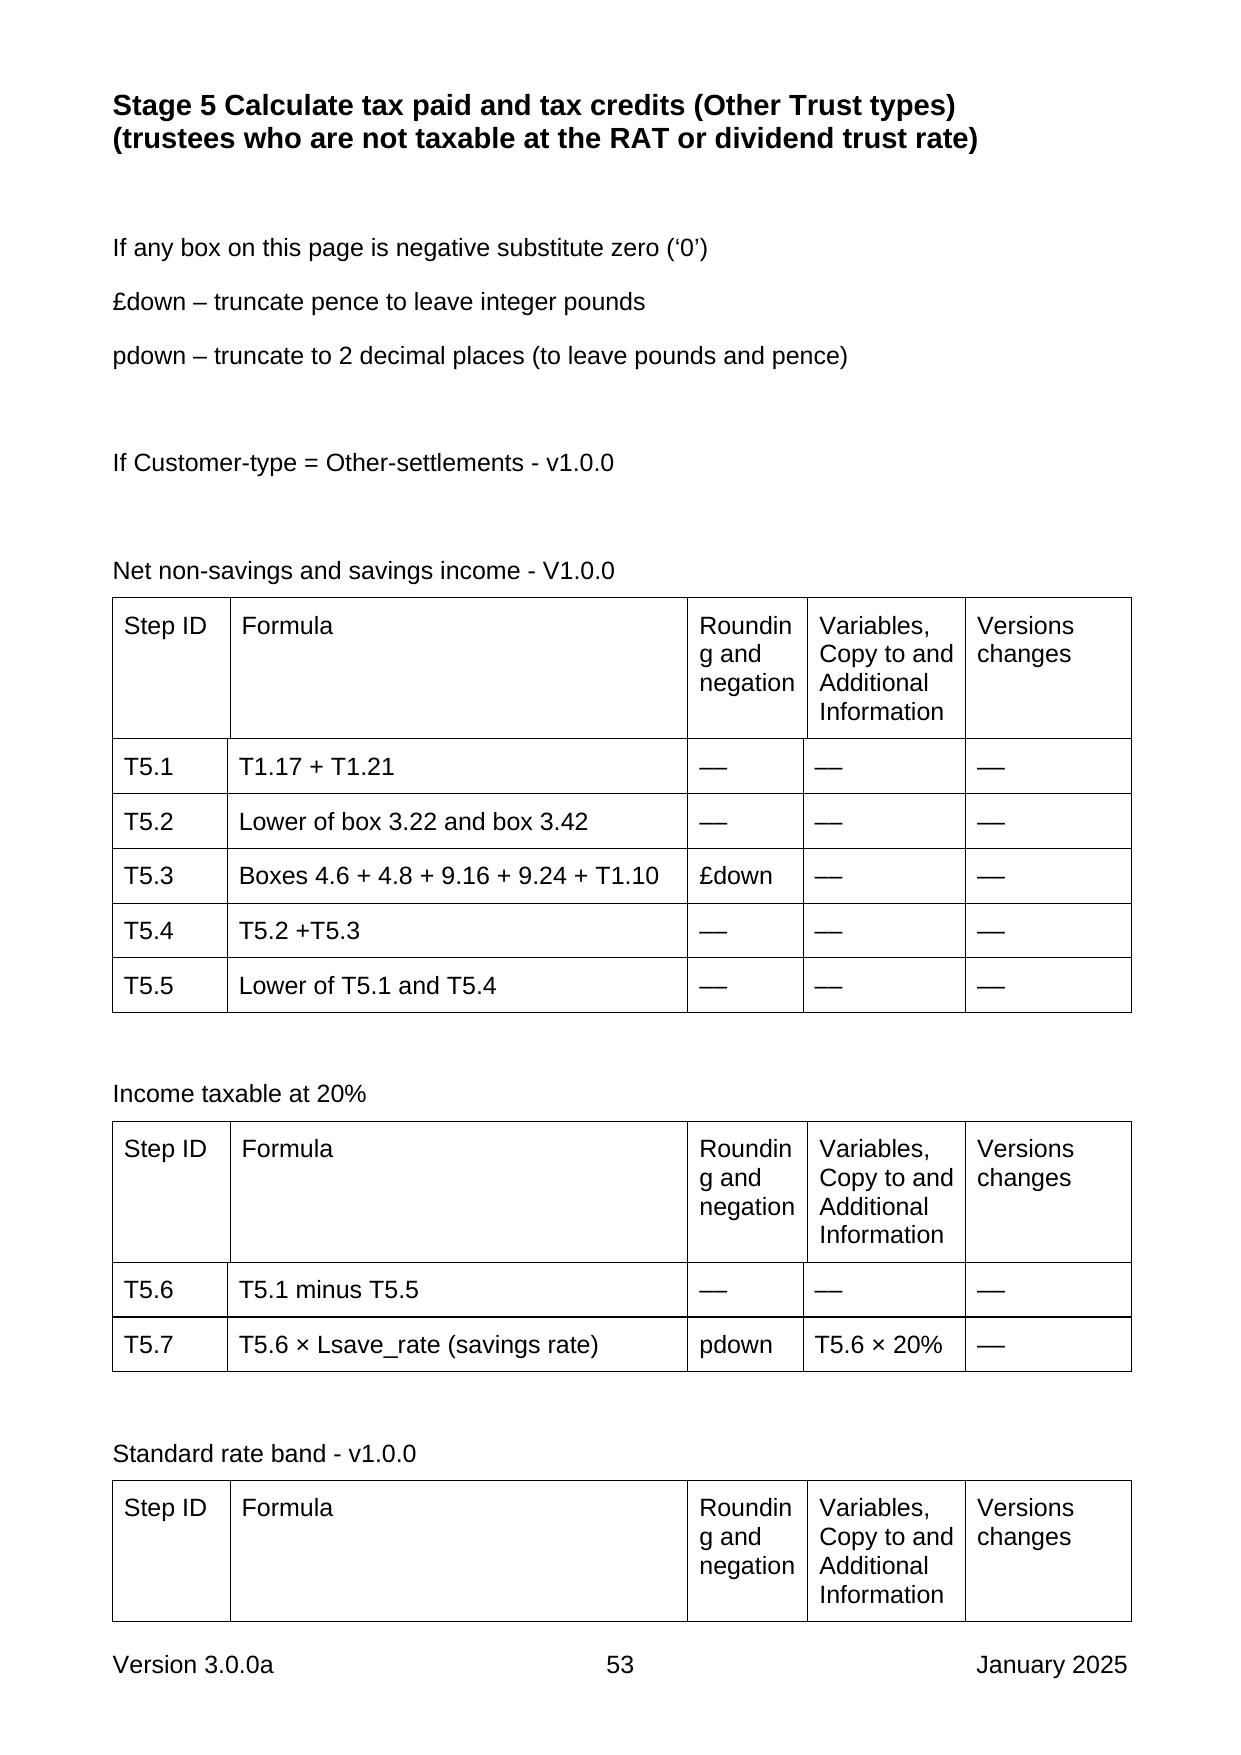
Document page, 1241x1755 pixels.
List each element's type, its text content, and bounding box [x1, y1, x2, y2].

table_cell T5.4 [113, 904, 227, 957]
table_cell Boxes 4.6 + 4.8 + 9.16 + 9.24 + T1.10 [228, 849, 687, 902]
table_header Variables, Copy to and Additional Information [808, 1122, 965, 1262]
table_header Formula [231, 1122, 687, 1262]
text If Customer-type = Other-settlements - v1.0.0 [112, 448, 1128, 477]
text pdown – truncate to 2 decimal places (to leave pounds and pence) [112, 341, 1128, 369]
table_header Versions changes [966, 598, 1131, 738]
table_cell T5.6 × 20% [804, 1318, 965, 1371]
text Standard rate band - v1.0.0 [112, 1438, 1128, 1467]
table_cell –– [966, 739, 1131, 793]
table_cell –– [966, 794, 1131, 848]
table_cell –– [804, 739, 965, 793]
table_cell –– [804, 849, 965, 902]
table_cell –– [688, 1263, 803, 1316]
table_header Step ID [113, 598, 230, 738]
table_cell –– [966, 1263, 1131, 1316]
text Income taxable at 20% [112, 1079, 1128, 1108]
table_header Formula [231, 598, 687, 738]
table_cell T1.17 + T1.21 [228, 739, 687, 793]
table_cell T5.5 [113, 958, 227, 1012]
table_header Rounding and negation [688, 1481, 807, 1621]
table_cell T5.7 [113, 1318, 227, 1371]
table_cell –– [804, 904, 965, 957]
table_cell –– [966, 1318, 1131, 1371]
table_cell –– [688, 794, 803, 848]
text £down – truncate pence to leave integer pounds [112, 287, 1128, 316]
text Net non-savings and savings income - V1.0.0 [112, 556, 1128, 584]
table_header Step ID [113, 1481, 230, 1621]
table_cell –– [688, 958, 803, 1012]
table_cell T5.2 +T5.3 [228, 904, 687, 957]
table_cell T5.3 [113, 849, 227, 902]
table_cell –– [966, 958, 1131, 1012]
table_cell –– [688, 739, 803, 793]
table_cell pdown [688, 1318, 803, 1371]
table_cell Lower of T5.1 and T5.4 [228, 958, 687, 1012]
table_header Variables, Copy to and Additional Information [808, 1481, 965, 1621]
table_cell –– [804, 958, 965, 1012]
table_cell T5.2 [113, 794, 227, 848]
table_header Step ID [113, 1122, 230, 1262]
text If any box on this page is negative substitute zero (‘0’) [112, 233, 1128, 262]
table_cell Lower of box 3.22 and box 3.42 [228, 794, 687, 848]
table_cell T5.6 × Lsave_rate (savings rate) [228, 1318, 687, 1371]
table_cell –– [966, 904, 1131, 957]
table_header Variables, Copy to and Additional Information [808, 598, 965, 738]
table_header Versions changes [966, 1481, 1131, 1621]
table_cell –– [688, 904, 803, 957]
subtitle Stage 5 Calculate tax paid and tax credits (Other Trust types) (trustees who are not taxable at the RAT or dividend trust rate) [112, 87, 1128, 154]
table_header Versions changes [966, 1122, 1131, 1262]
table_header Rounding and negation [688, 598, 807, 738]
table_header Formula [231, 1481, 687, 1621]
table_cell T5.6 [113, 1263, 227, 1316]
table_cell T5.1 minus T5.5 [228, 1263, 687, 1316]
table_cell –– [966, 849, 1131, 902]
table_cell –– [804, 794, 965, 848]
table_header Rounding and negation [688, 1122, 807, 1262]
table_cell –– [804, 1263, 965, 1316]
table_cell T5.1 [113, 739, 227, 793]
table_cell £down [688, 849, 803, 902]
